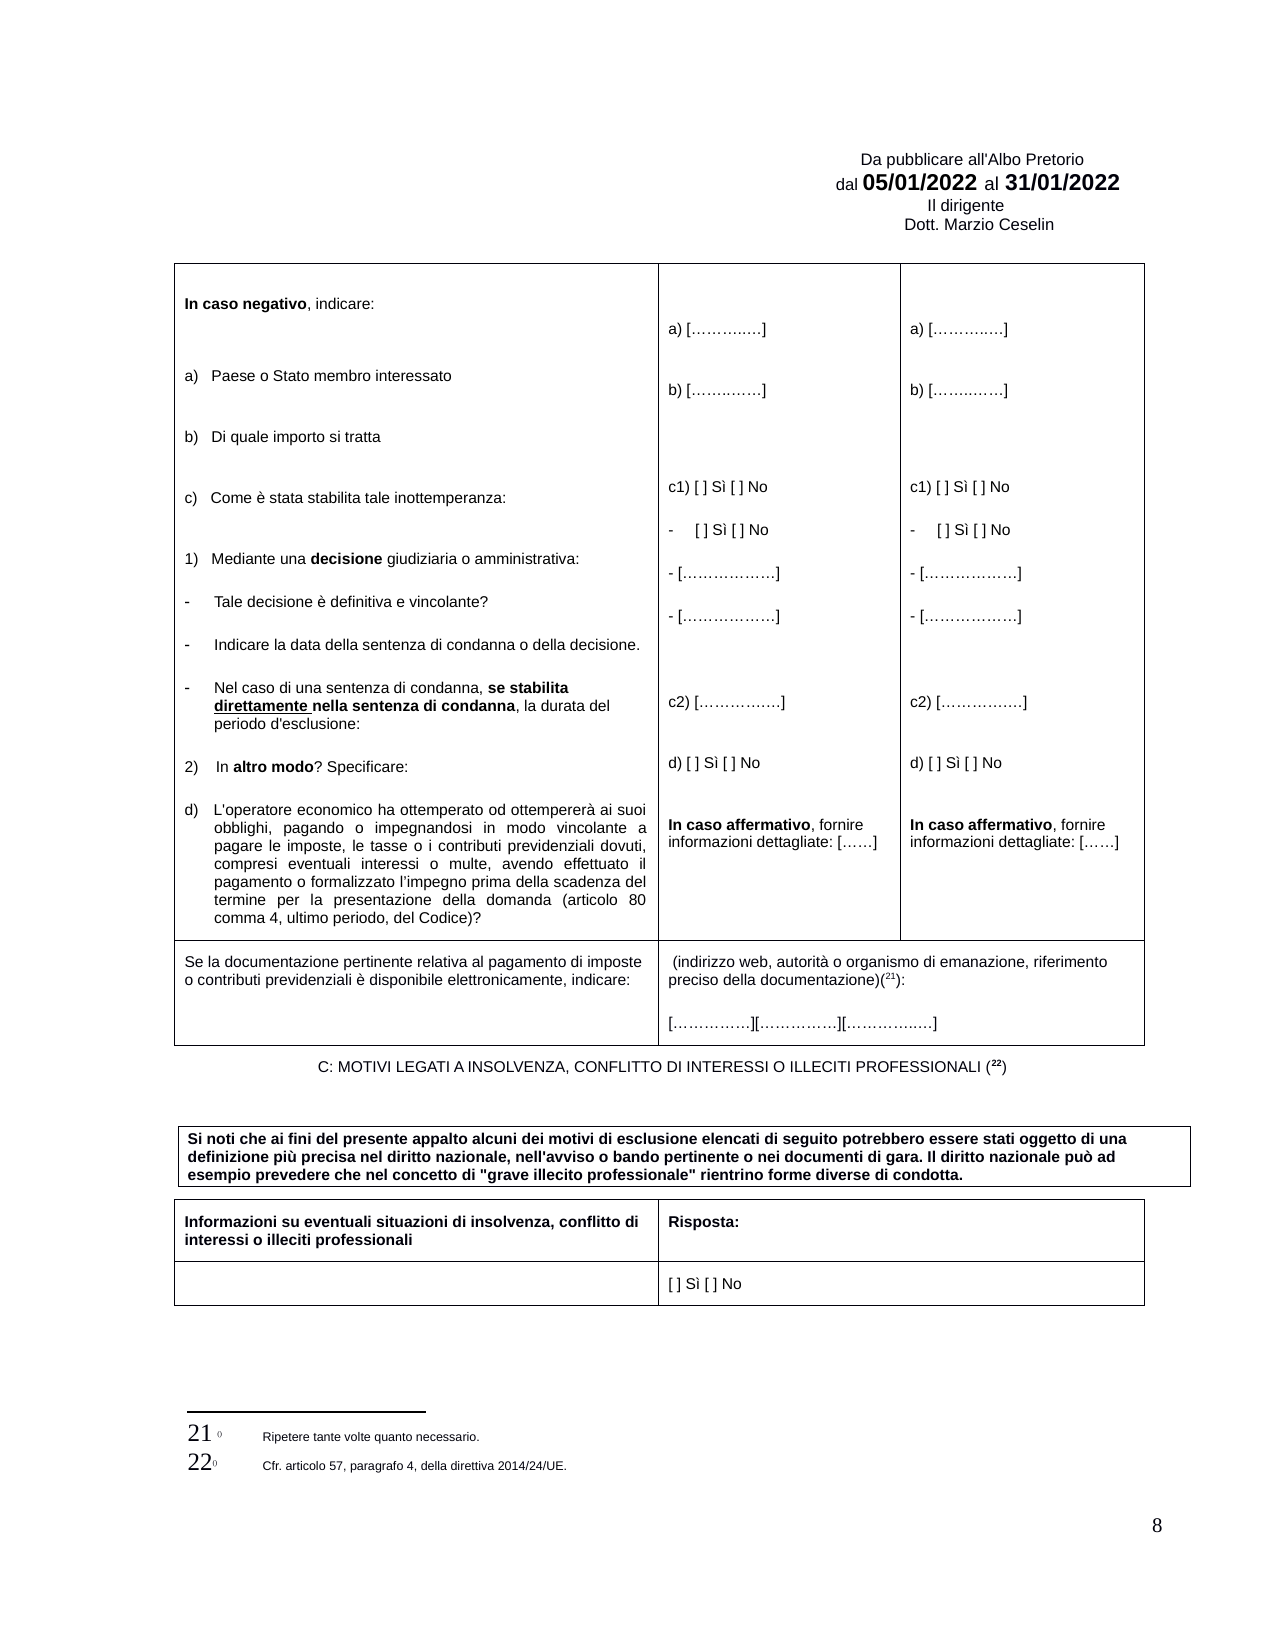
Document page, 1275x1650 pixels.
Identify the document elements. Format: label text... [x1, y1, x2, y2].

table_header Informazioni su eventuali situazioni di insolvenza, conflitto di interessi o illeciti professionali [175, 1200, 658, 1261]
table_cell (indirizzo web, autorità o organismo di emanazione, riferimento preciso della documentazione)(): [……………][……………][…………..…] [659, 941, 1144, 1045]
table_cell Se la documentazione pertinente relativa al pagamento di imposte o contributi previdenziali è disponibile elettronicamente, indicare: [175, 941, 658, 1045]
table_cell [175, 1262, 658, 1305]
table_cell [ ] Sì [ ] No [659, 1262, 1144, 1305]
table_header Risposta: [659, 1200, 1144, 1261]
table_cell a) [………..…] b) [……..……] c1) [ ] Sì [ ] No - [ ] Sì [ ] No - [………………] - [………………] c2) [………….…] d) [ ] Sì [ ] No In caso affermativo, fornire informazioni dettagliate: [……] [659, 264, 900, 939]
text () Cfr. articolo 57, paragrafo 4, della direttiva 2014/24/UE. [187, 1447, 1137, 1476]
title C: motivi legati a insolvenza, conflitto di interessi o illeciti professionali () [187, 1058, 1137, 1076]
table_cell In caso negativo, indicare: a) Paese o Stato membro interessato b) Di quale importo si tratta c) Come è stata stabilita tale inottemperanza: 1) Mediante una decisione giudiziaria o amministrativa: Tale decisione è definitiva e vincolante? Indicare la data della sentenza di condanna o della decisione. Nel caso di una sentenza di condanna, se stabilita direttamente nella sentenza di condanna, la durata del periodo d'esclusione: 2) In altro modo? Specificare: d) L'operatore economico ha ottemperato od ottempererà ai suoi obblighi, pagando o impegnandosi in modo vincolante a pagare le imposte, le tasse o i contributi previdenziali dovuti, compresi eventuali interessi o multe, avendo effettuato il pagamento o formalizzato l’impegno prima della scadenza del termine per la presentazione della domanda (articolo 80 comma 4, ultimo periodo, del Codice)? [175, 264, 658, 939]
table_cell a) [………..…] b) [……..……] c1) [ ] Sì [ ] No - [ ] Sì [ ] No - [………………] - [………………] c2) [………….…] d) [ ] Sì [ ] No In caso affermativo, fornire informazioni dettagliate: [……] [901, 264, 1144, 939]
text Si noti che ai fini del presente appalto alcuni dei motivi di esclusione elencati di seguito potrebbero essere stati oggetto di una definizione più precisa nel diritto nazionale, nell'avviso o bando pertinente o nei documenti di gara. Il diritto nazionale può ad esempio prevedere che nel concetto di "grave illecito professionale" rientrino forme diverse di condotta. [179, 1127, 1190, 1186]
